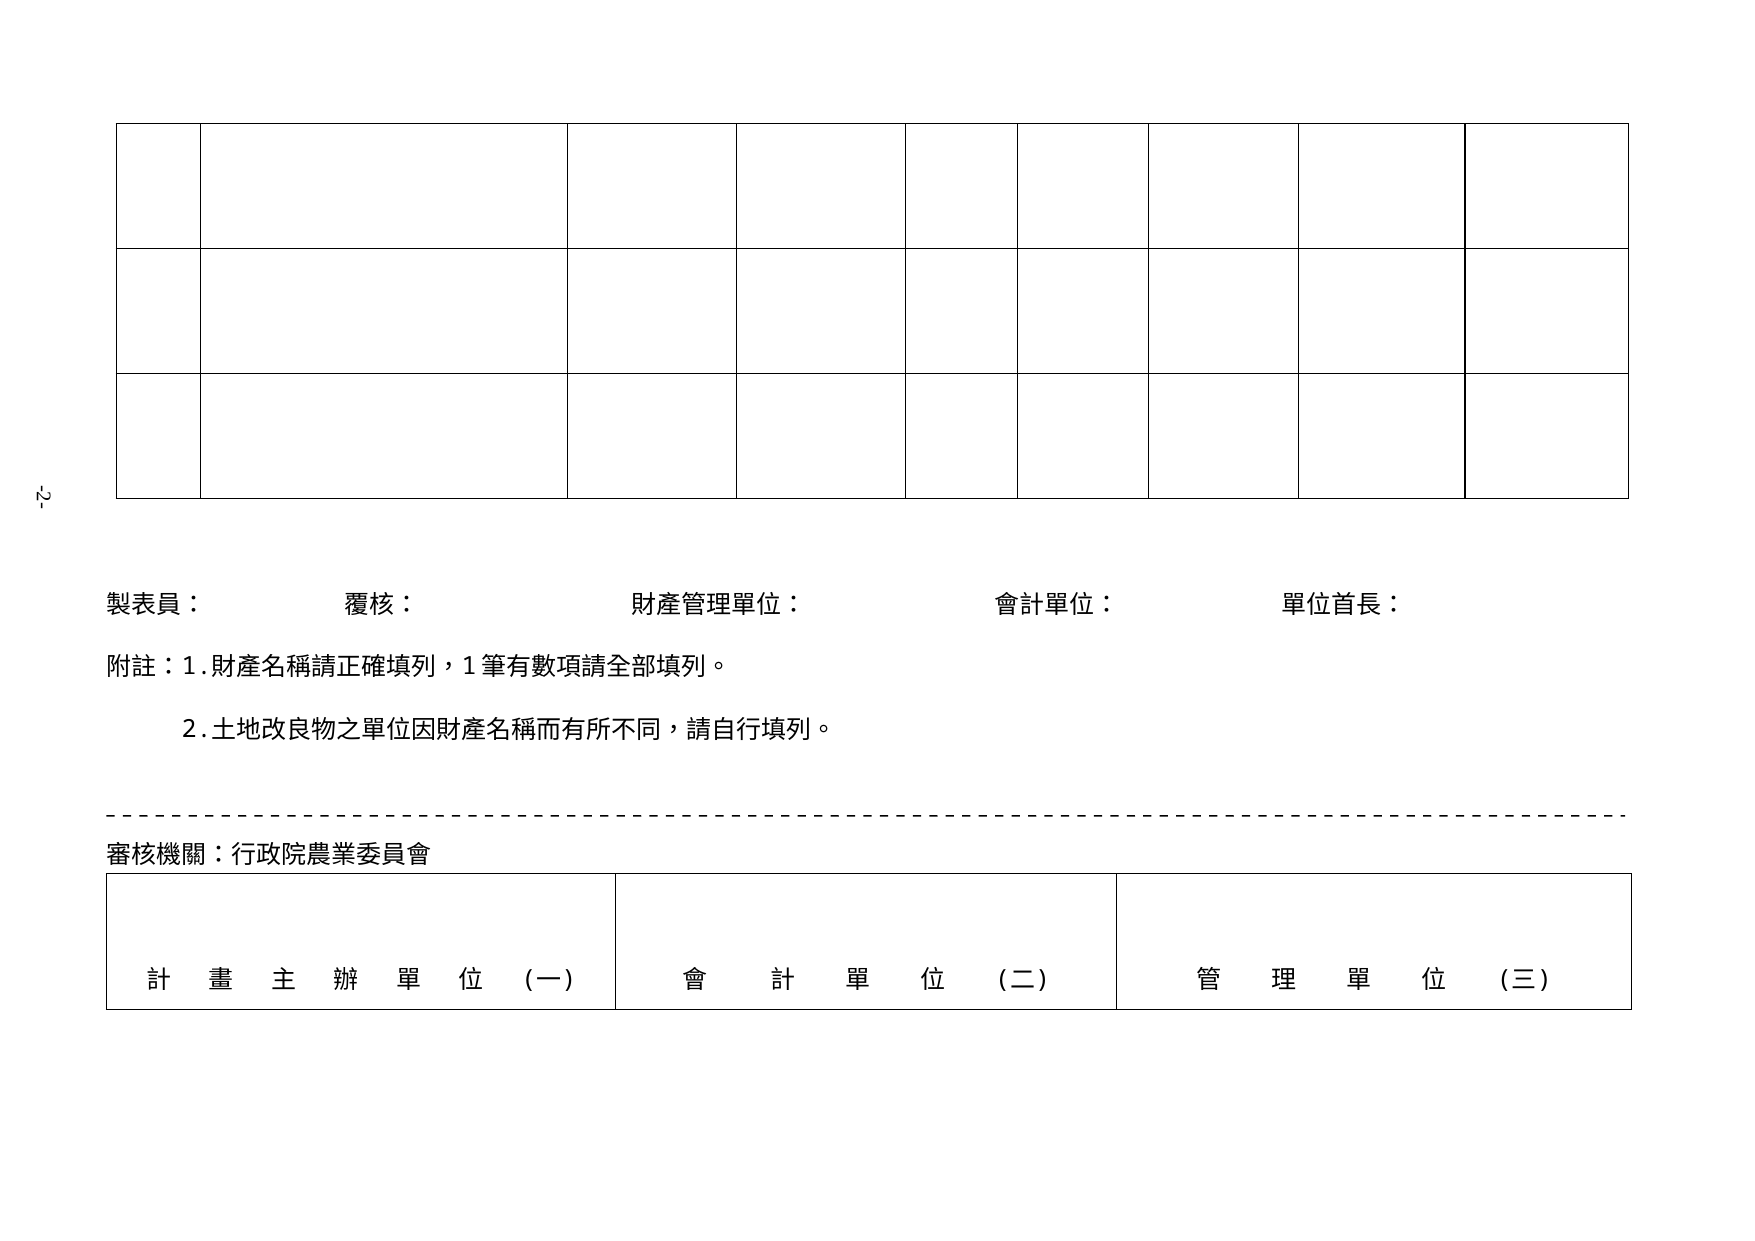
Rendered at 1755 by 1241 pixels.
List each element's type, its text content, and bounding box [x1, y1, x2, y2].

table_cell [737, 374, 905, 498]
text 附註：1.財產名稱請正確填列，1筆有數項請全部填列。 [106, 623, 1695, 686]
table_cell [1299, 124, 1464, 248]
table_cell [737, 124, 905, 248]
table_cell [201, 124, 567, 248]
table_cell [201, 249, 567, 373]
table_cell [117, 249, 200, 373]
text 製表員： 覆核： 財產管理單位： 會計單位： 單位首長： [106, 561, 1695, 623]
table_cell [568, 249, 736, 373]
table_cell [906, 374, 1017, 498]
table_cell [117, 124, 200, 248]
table_cell [201, 374, 567, 498]
text 2.土地改良物之單位因財產名稱而有所不同，請自行填列。 [106, 686, 1695, 748]
table_cell [906, 124, 1017, 248]
table_cell [1299, 249, 1464, 373]
table_cell [1466, 124, 1628, 248]
table_cell [1466, 249, 1628, 373]
table_cell [1018, 124, 1148, 248]
table_cell [1149, 374, 1298, 498]
table_cell [117, 374, 200, 498]
table_cell [1018, 374, 1148, 498]
table_header 會 計 單 位 (二) [616, 874, 1116, 1008]
table_cell [737, 249, 905, 373]
table_cell [1149, 124, 1298, 248]
table_cell [1149, 249, 1298, 373]
table_cell [1299, 374, 1464, 498]
text 審核機關：行政院農業委員會 [106, 811, 1695, 873]
table_cell [1018, 249, 1148, 373]
table_cell [906, 249, 1017, 373]
table_header 計 畫 主 辦 單 位 (一) [107, 874, 615, 1008]
table_header 管 理 單 位 (三) [1117, 874, 1631, 1008]
table_cell [1466, 374, 1628, 498]
table_cell [568, 374, 736, 498]
table_cell [568, 124, 736, 248]
